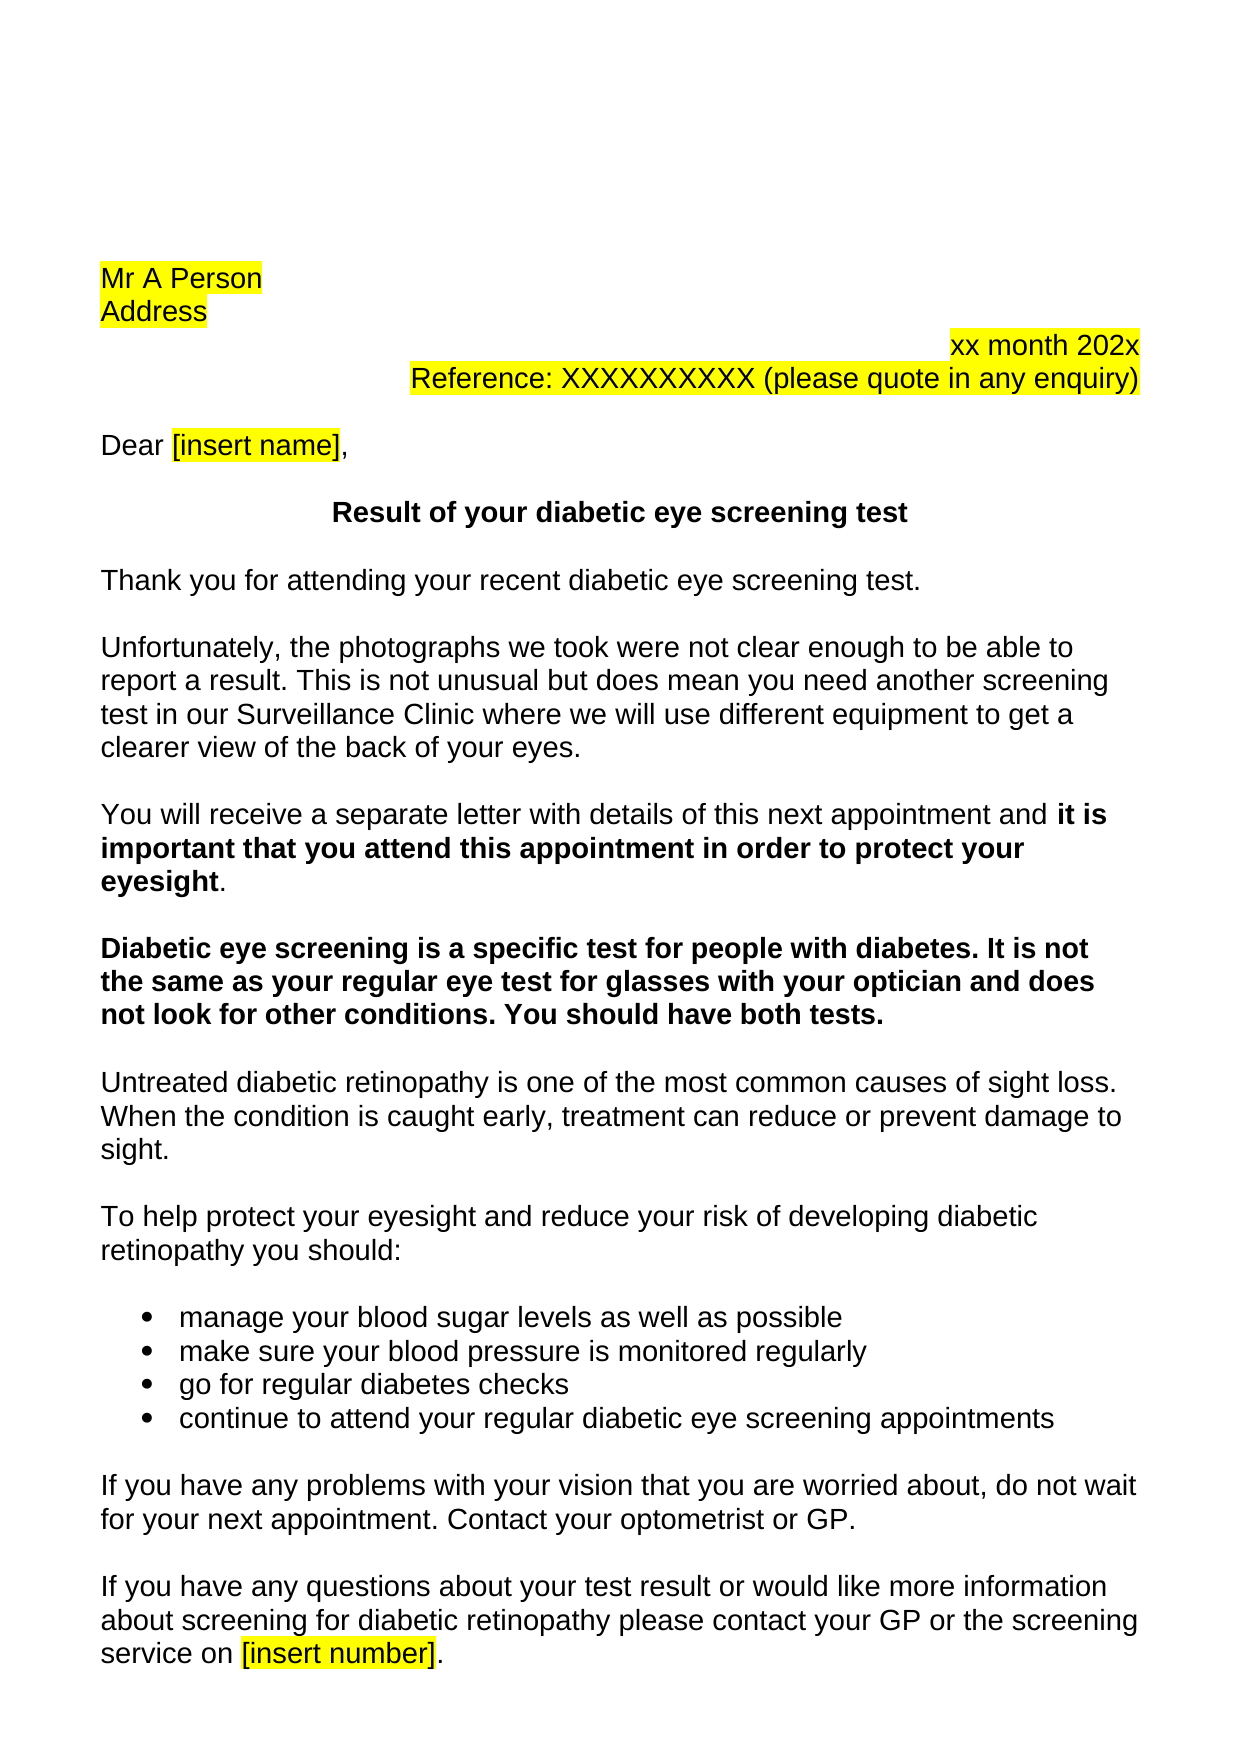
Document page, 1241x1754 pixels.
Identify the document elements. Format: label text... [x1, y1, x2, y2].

text Dear [insert name], [100, 428, 1140, 462]
text Diabetic eye screening is a specific test for people with diabetes. It is not the same as your regular eye test for glasses with your optician and does not look for other conditions. You should have both tests. [100, 931, 1140, 1031]
list manage your blood sugar levels as well as possible [142, 1300, 1140, 1333]
text Reference: XXXXXXXXXX (please quote in any enquiry) [100, 361, 1140, 395]
list go for regular diabetes checks [142, 1367, 1140, 1401]
text xx month 202x [100, 328, 1140, 361]
subtitle Mr A Person [100, 261, 1140, 294]
text If you have any questions about your test result or would like more information about screening for diabetic retinopathy please contact your GP or the screening service on [insert number]. [100, 1569, 1140, 1669]
text Result of your diabetic eye screening test [100, 495, 1140, 529]
list continue to attend your regular diabetic eye screening appointments [142, 1401, 1140, 1435]
text Unfortunately, the photographs we took were not clear enough to be able to report a result. This is not unusual but does mean you need another screening test in our Surveillance Clinic where we will use different equipment to get a clearer view of the back of your eyes. [100, 629, 1140, 764]
text Untreated diabetic retinopathy is one of the most common causes of sight loss. When the condition is caught early, treatment can reduce or prevent damage to sight. [100, 1065, 1140, 1166]
text Address [100, 294, 1140, 328]
text You will receive a separate letter with details of this next appointment and it is important that you attend this appointment in order to protect your eyesight. [100, 797, 1140, 898]
list make sure your blood pressure is monitored regularly [142, 1333, 1140, 1367]
text To help protect your eyesight and reduce your risk of developing diabetic retinopathy you should: [100, 1199, 1140, 1266]
text Thank you for attending your recent diabetic eye screening test. [100, 562, 1140, 596]
text If you have any problems with your vision that you are worried about, do not wait for your next appointment. Contact your optometrist or GP. [100, 1468, 1140, 1535]
